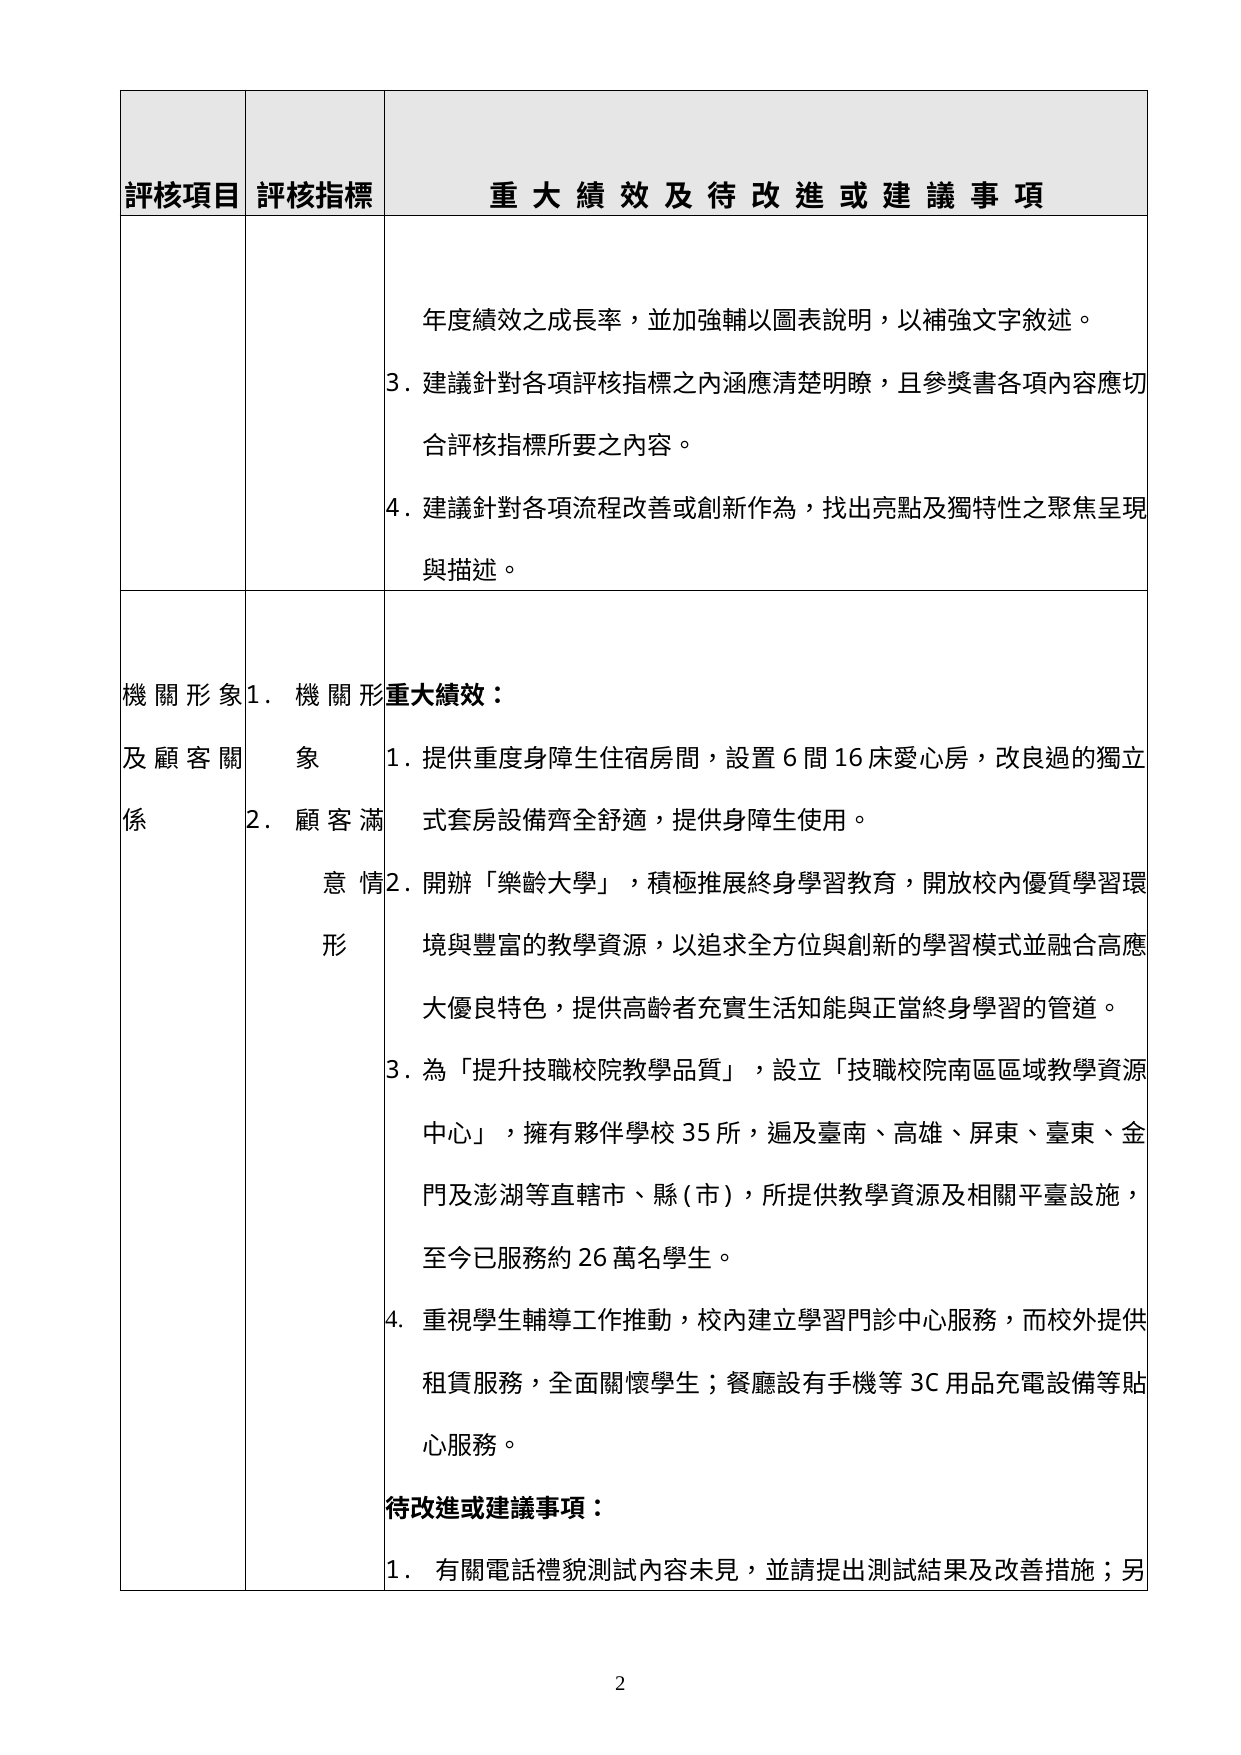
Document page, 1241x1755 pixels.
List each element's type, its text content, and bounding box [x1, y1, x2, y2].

table_cell [121, 216, 245, 590]
table_header 重 大 績 效 及 待 改 進 或 建 議 事 項 [385, 91, 1147, 215]
table_cell 年度績效之成長率，並加強輔以圖表說明，以補強文字敘述。 建議針對各項評核指標之內涵應清楚明瞭，且參獎書各項內容應切合評核指標所要之內容。 建議針對各項流程改善或創新作為，找出亮點及獨特性之聚焦呈現與描述。 [385, 216, 1147, 590]
table_cell [246, 216, 384, 590]
table_cell 重大績效： 提供重度身障生住宿房間，設置6間16床愛心房，改良過的獨立式套房設備齊全舒適，提供身障生使用。 開辦「樂齡大學」，積極推展終身學習教育，開放校內優質學習環境與豐富的教學資源，以追求全方位與創新的學習模式並融合高應大優良特色，提供高齡者充實生活知能與正當終身學習的管道。 為「提升技職校院教學品質」，設立「技職校院南區區域教學資源中心」，擁有夥伴學校35所，遍及臺南、高雄、屏東、臺東、金門及澎湖等直轄市、縣(市)，所提供教學資源及相關平臺設施，至今已服務約26萬名學生。 重視學生輔導工作推動，校內建立學習門診中心服務，而校外提供租賃服務，全面關懷學生；餐廳設有手機等3C用品充電設備等貼心服務。 待改進或建議事項： 有關電話禮貌測試內容未見，並請提出測試結果及改善措施；另 [385, 591, 1147, 1590]
table_cell 機關形象 顧客滿意情形 [246, 591, 384, 1590]
table_header 評核指標 [246, 91, 384, 215]
table_header 評核項目 [121, 91, 245, 215]
table_cell 機關形象及顧客關係 [121, 591, 245, 1590]
